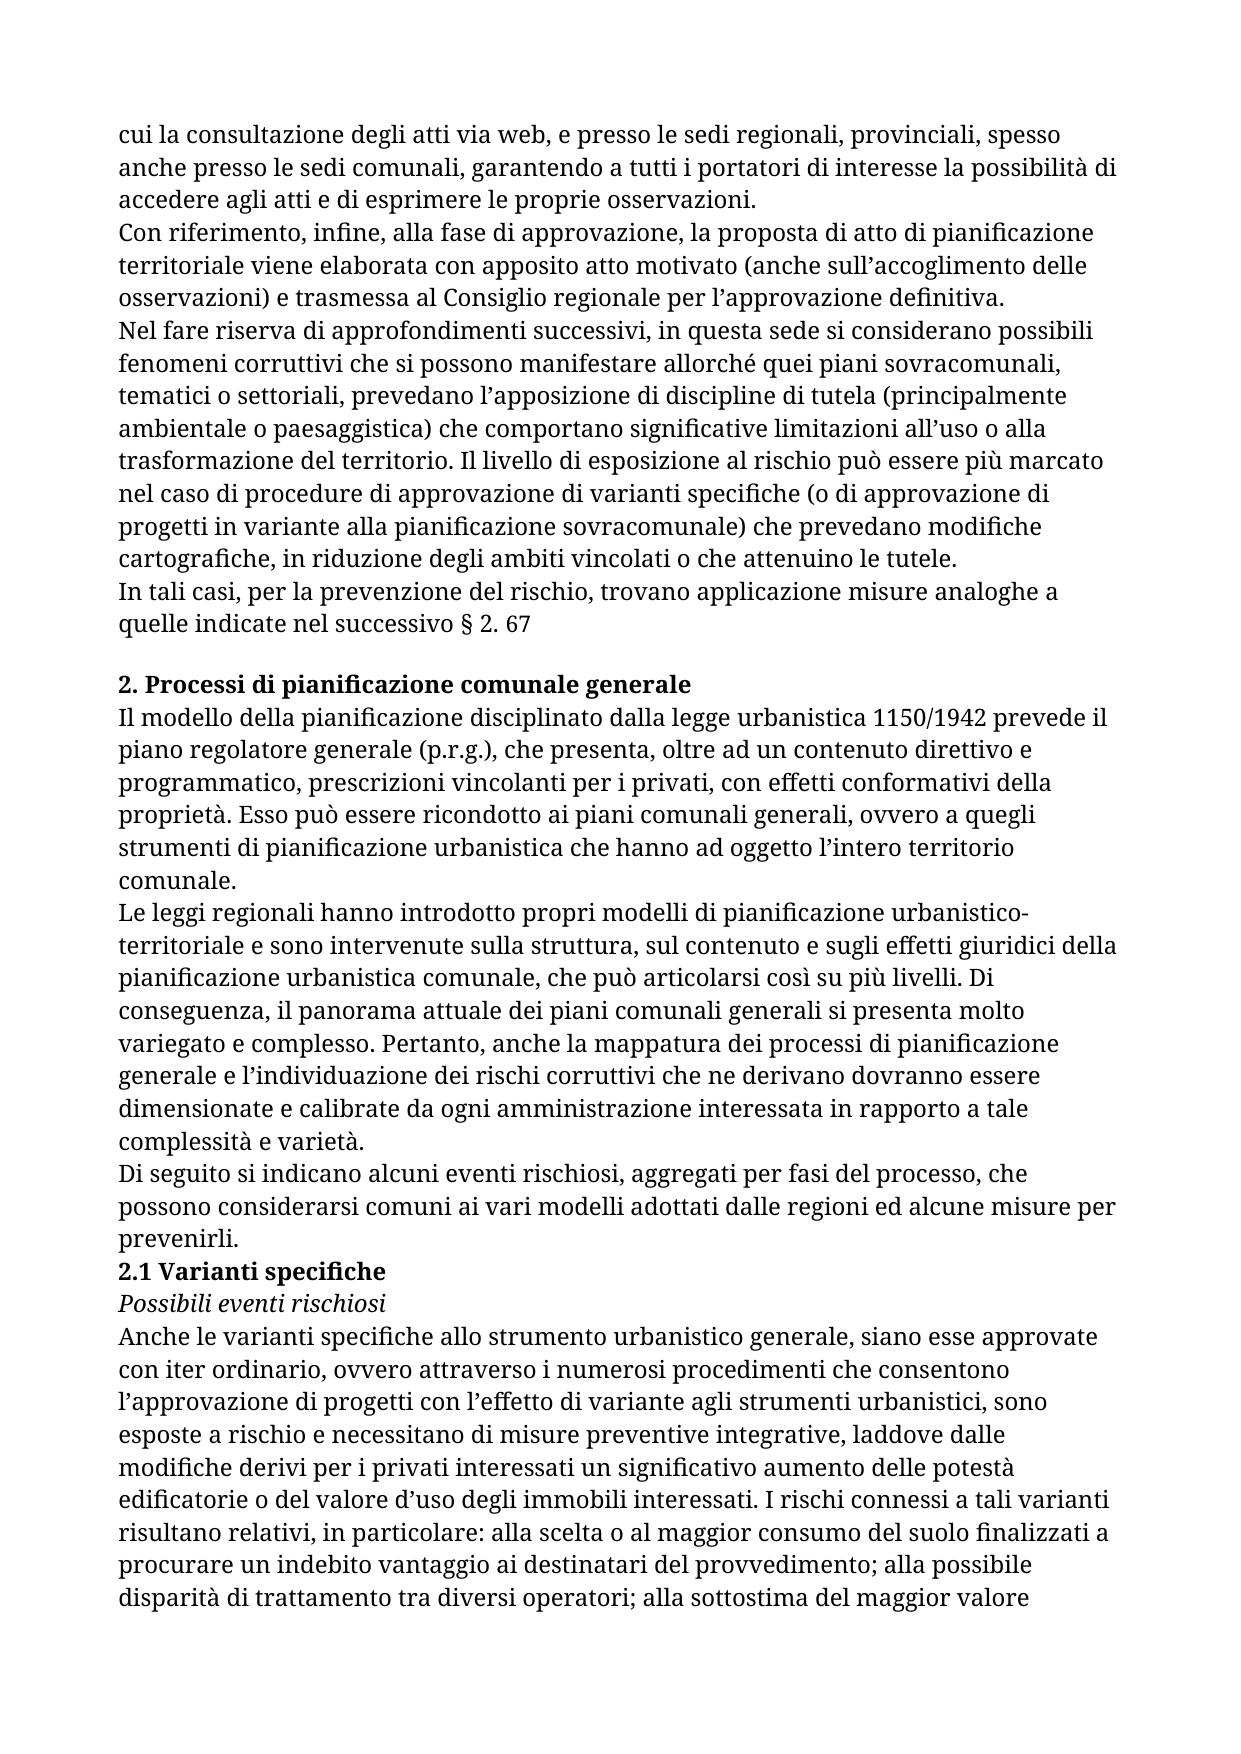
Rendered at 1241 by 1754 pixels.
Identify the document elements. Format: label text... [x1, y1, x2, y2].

text Di seguito si indicano alcuni eventi rischiosi, aggregati per fasi del processo, che possono considerarsi comuni ai vari modelli adottati dalle regioni ed alcune misure per prevenirli. [118, 1157, 1122, 1255]
text Anche le varianti specifiche allo strumento urbanistico generale, siano esse approvate con iter ordinario, ovvero attraverso i numerosi procedimenti che consentono l’approvazione di progetti con l’effetto di variante agli strumenti urbanistici, sono esposte a rischio e necessitano di misure preventive integrative, laddove dalle modifiche derivi per i privati interessati un significativo aumento delle potestà edificatorie o del valore d’uso degli immobili interessati. I rischi connessi a tali varianti risultano relativi, in particolare: alla scelta o al maggior consumo del suolo finalizzati a procurare un indebito vantaggio ai destinatari del provvedimento; alla possibile disparità di trattamento tra diversi operatori; alla sottostima del maggior valore [118, 1320, 1122, 1613]
text 2. Processi di pianificazione comunale generale [118, 668, 1122, 700]
text Nel fare riserva di approfondimenti successivi, in questa sede si considerano possibili fenomeni corruttivi che si possono manifestare allorché quei piani sovracomunali, tematici o settoriali, prevedano l’apposizione di discipline di tutela (principalmente ambientale o paesaggistica) che comportano significative limitazioni all’uso o alla trasformazione del territorio. Il livello di esposizione al rischio può essere più marcato nel caso di procedure di approvazione di varianti specifiche (o di approvazione di progetti in variante alla pianificazione sovracomunale) che prevedano modifiche cartografiche, in riduzione degli ambiti vincolati o che attenuino le tutele. [118, 314, 1122, 574]
text cui la consultazione degli atti via web, e presso le sedi regionali, provinciali, spesso anche presso le sedi comunali, garantendo a tutti i portatori di interesse la possibilità di accedere agli atti e di esprimere le proprie osservazioni. [118, 118, 1122, 216]
text Il modello della pianificazione disciplinato dalla legge urbanistica 1150/1942 prevede il piano regolatore generale (p.r.g.), che presenta, oltre ad un contenuto direttivo e programmatico, prescrizioni vincolanti per i privati, con effetti conformativi della proprietà. Esso può essere ricondotto ai piani comunali generali, ovvero a quegli strumenti di pianificazione urbanistica che hanno ad oggetto l’intero territorio comunale. [118, 700, 1122, 896]
text Possibili eventi rischiosi [118, 1287, 1122, 1320]
text In tali casi, per la prevenzione del rischio, trovano applicazione misure analoghe a quelle indicate nel successivo § 2. 67 [118, 574, 1122, 640]
text 2.1 Varianti specifiche [118, 1255, 1122, 1287]
text Le leggi regionali hanno introdotto propri modelli di pianificazione urbanistico-territoriale e sono intervenute sulla struttura, sul contenuto e sugli effetti giuridici della pianificazione urbanistica comunale, che può articolarsi così su più livelli. Di conseguenza, il panorama attuale dei piani comunali generali si presenta molto variegato e complesso. Pertanto, anche la mappatura dei processi di pianificazione generale e l’individuazione dei rischi corruttivi che ne derivano dovranno essere dimensionate e calibrate da ogni amministrazione interessata in rapporto a tale complessità e varietà. [118, 896, 1122, 1157]
text Con riferimento, infine, alla fase di approvazione, la proposta di atto di pianificazione territoriale viene elaborata con apposito atto motivato (anche sull’accoglimento delle osservazioni) e trasmessa al Consiglio regionale per l’approvazione definitiva. [118, 216, 1122, 314]
